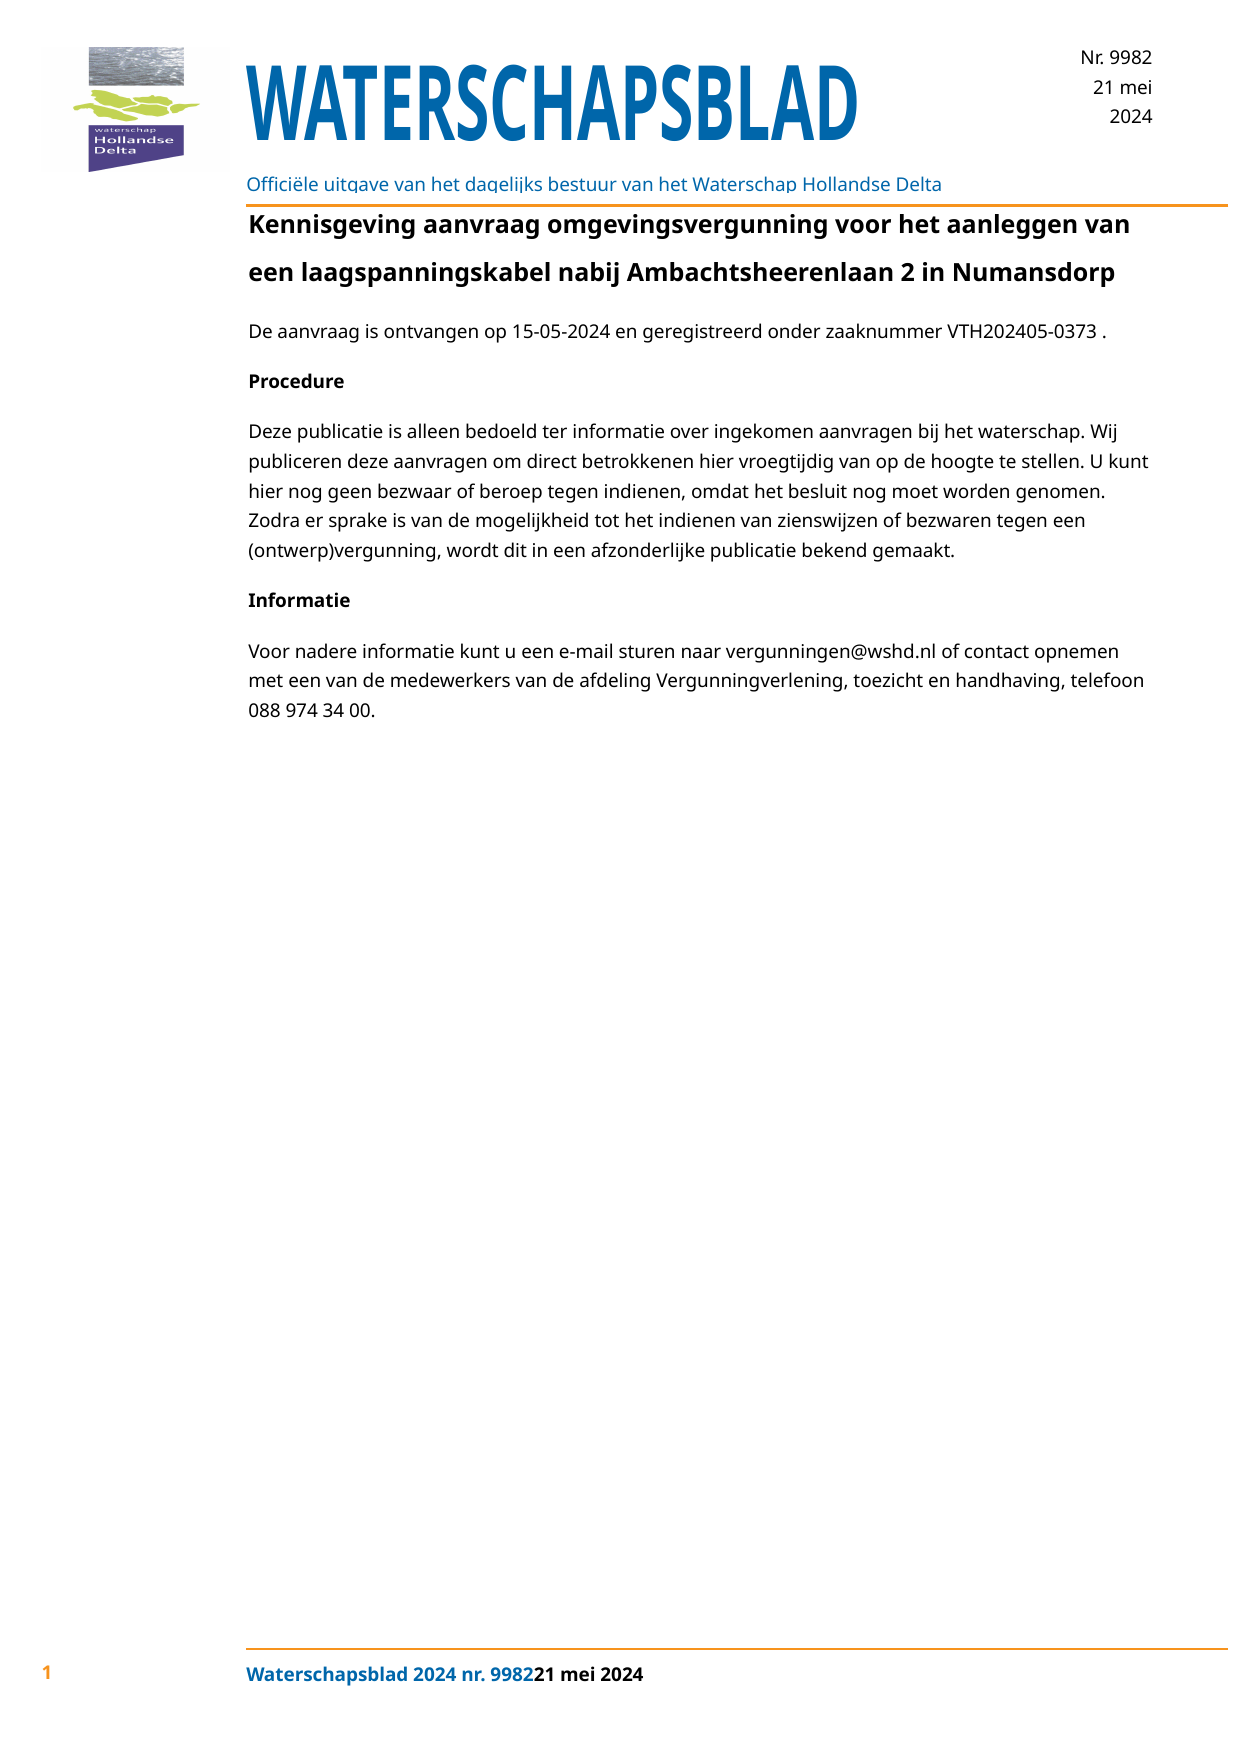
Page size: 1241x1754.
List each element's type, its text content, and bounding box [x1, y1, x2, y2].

text Deze publicatie is alleen bedoeld ter informatie over ingekomen aanvragen bij het waterschap. Wij publiceren deze aanvragen om direct betrokkenen hier vroegtijdig van op de hoogte te stellen. U kunt hier nog geen bezwaar of beroep tegen indienen, omdat het besluit nog moet worden genomen. Zodra er sprake is van de mogelijkheid tot het indienen van zienswijzen of bezwaren tegen een (ontwerp)vergunning, wordt dit in een afzonderlijke publicatie bekend gemaakt. [248, 419, 1152, 563]
text Voor nadere informatie kunt u een e-mail sturen naar vergunningen@wshd.nl of contact opnemen met een van de medewerkers van de afdeling Vergunningverlening, toezicht en handhaving, telefoon 088 974 34 00. [248, 638, 1152, 723]
text Procedure [248, 368, 1152, 394]
text Informatie [248, 587, 1152, 613]
text Kennisgeving aanvraag omgevingsvergunning voor het aanleggen van een laagspanningskabel nabij Ambachtsheerenlaan 2 in Numansdorp [248, 207, 1152, 288]
picture [41, 47, 231, 172]
text De aanvraag is ontvangen op 15-05-2024 en geregistreerd onder zaaknummer VTH202405-0373 . [248, 318, 1152, 344]
